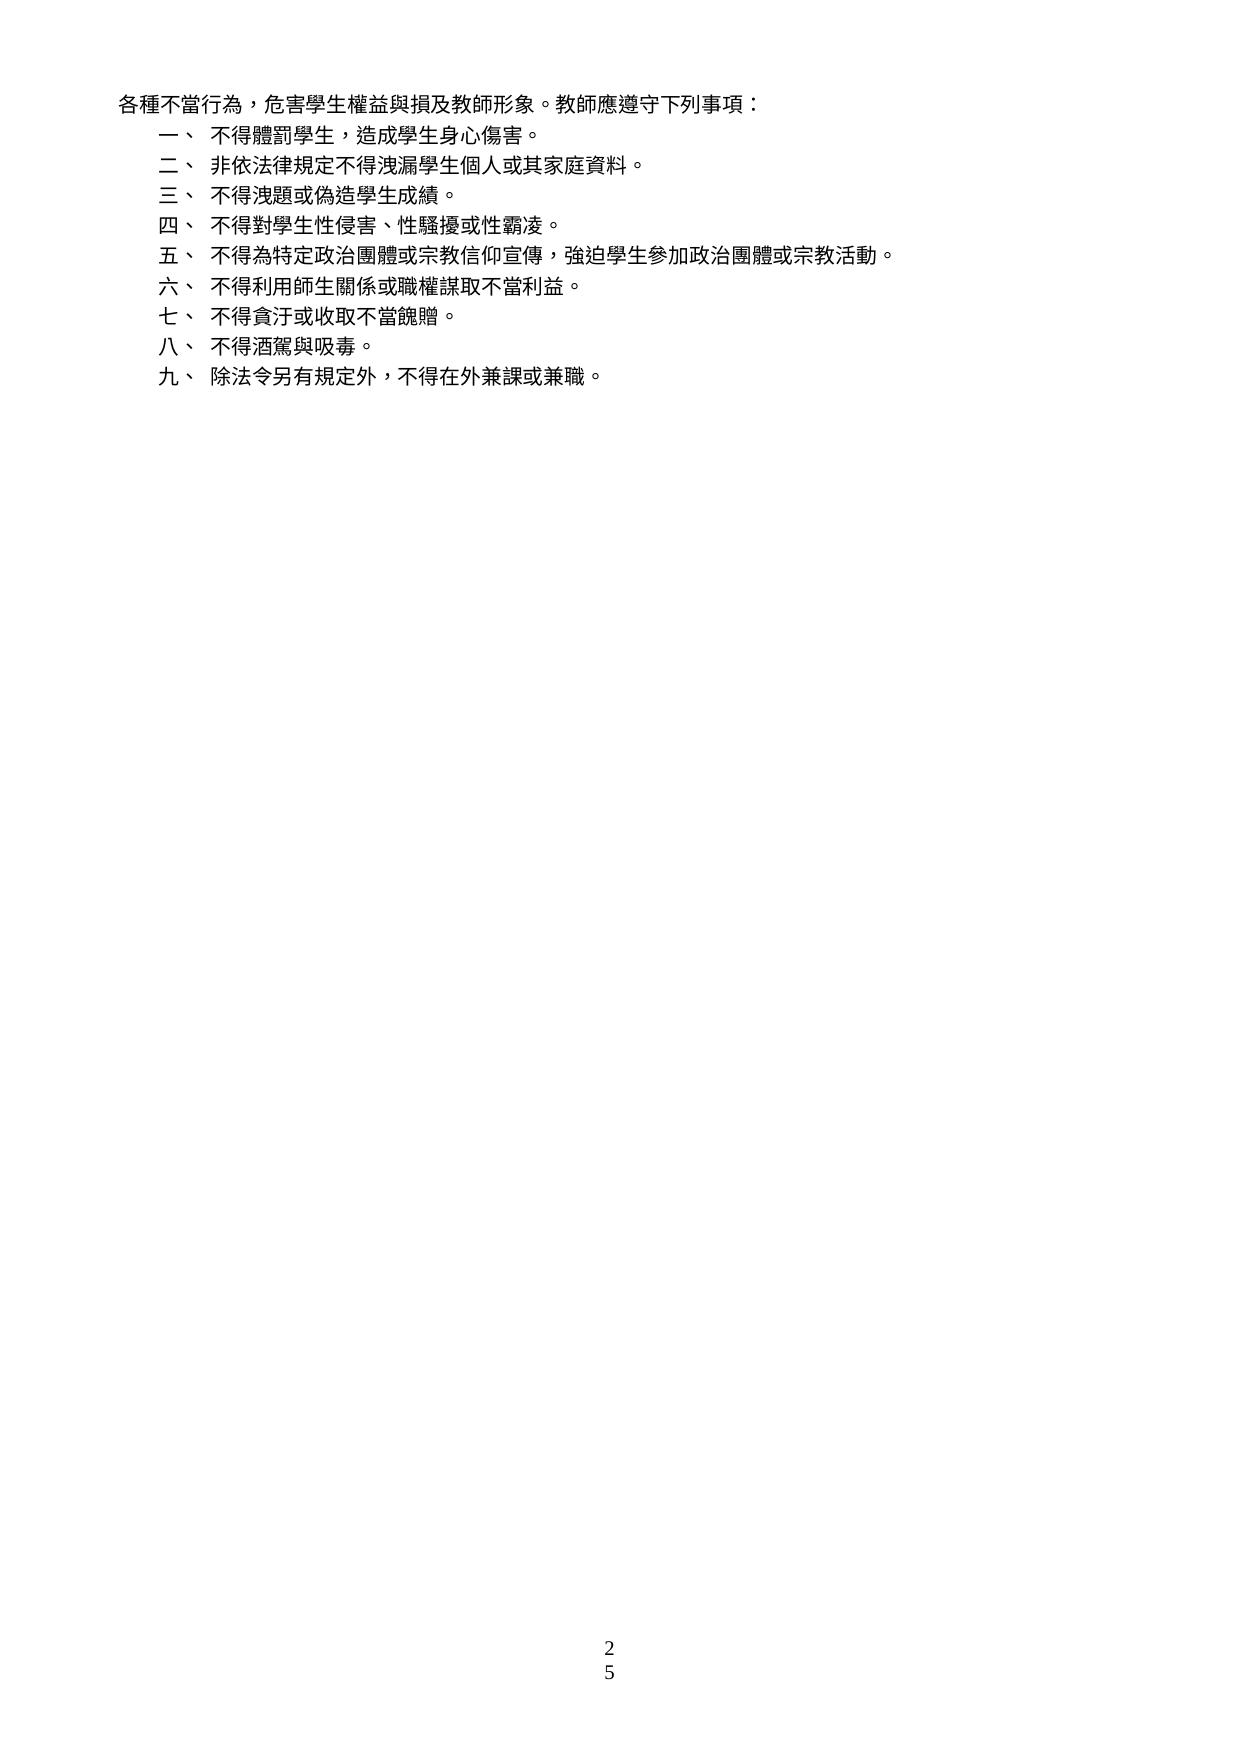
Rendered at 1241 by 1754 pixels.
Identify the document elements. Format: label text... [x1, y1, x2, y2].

text 三、 不得洩題或偽造學生成績。 [118, 179, 1092, 209]
text 六、 不得利用師生關係或職權謀取不當利益。 [118, 270, 1092, 300]
text 四、 不得對學生性侵害、性騷擾或性霸凌。 [118, 209, 1092, 240]
text 二、 非依法律規定不得洩漏學生個人或其家庭資料。 [118, 149, 1092, 179]
text 八、 不得酒駕與吸毒。 [118, 330, 1092, 361]
text 各種不當行為，危害學生權益與損及教師形象。教師應遵守下列事項： [118, 89, 1092, 119]
text 九、 除法令另有規定外，不得在外兼課或兼職。 [118, 361, 1092, 391]
text 五、 不得為特定政治團體或宗教信仰宣傳，強迫學生參加政治團體或宗教活動。 [118, 240, 1092, 270]
text 一、 不得體罰學生，造成學生身心傷害。 [118, 119, 1092, 149]
text 七、 不得貪汙或收取不當餽贈。 [118, 300, 1092, 330]
